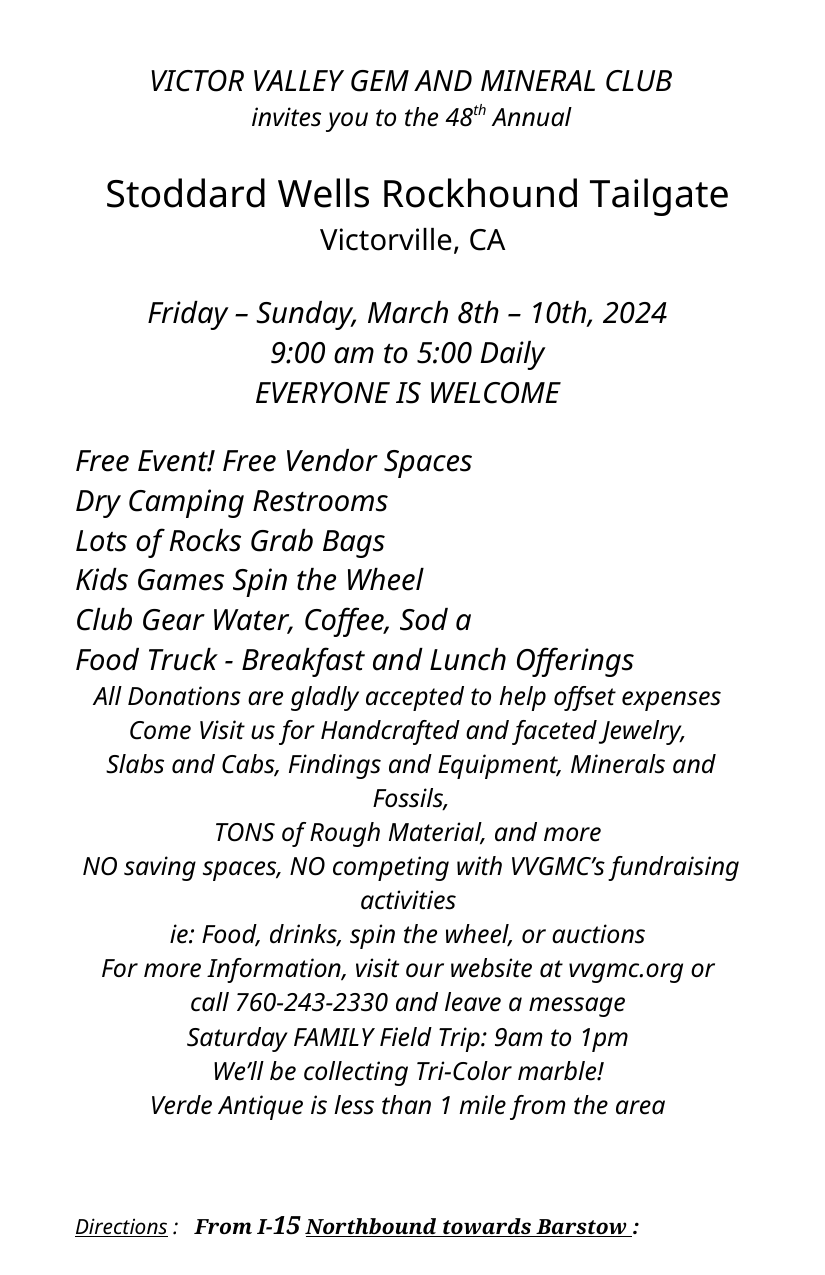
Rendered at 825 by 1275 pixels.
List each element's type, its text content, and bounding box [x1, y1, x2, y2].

text Dry Camping Restrooms [75, 480, 750, 520]
text VICTOR VALLEY GEM AND MINERAL CLUB [75, 60, 750, 100]
text Directions : From I-15 Northbound towards Barstow : [75, 1207, 750, 1241]
text call 760-243-2330 and leave a message [75, 985, 750, 1019]
text All Donations are gladly accepted to help offset expenses [75, 678, 750, 713]
text We’ll be collecting Tri-Color marble! [75, 1053, 750, 1087]
text EVERYONE IS WELCOME [75, 372, 750, 412]
text Club Gear Water, Coffee, Sod a [75, 599, 750, 639]
text Kids Games Spin the Wheel [75, 559, 750, 599]
text Stoddard Wells Rockhound Tailgate [75, 168, 750, 219]
text Food Truck - Breakfast and Lunch Offerings [75, 639, 750, 678]
text TONS of Rough Material, and more [75, 815, 750, 849]
text Victorville, CA [75, 219, 750, 258]
text For more Information, visit our website at vvgmc.org or [75, 951, 750, 985]
text Free Event! Free Vendor Spaces [75, 440, 750, 480]
text ie: Food, drinks, spin the wheel, or auctions [75, 917, 750, 951]
text NO saving spaces, NO competing with VVGMC’s fundraising activities [75, 849, 750, 917]
text Lots of Rocks Grab Bags [75, 520, 750, 559]
text Slabs and Cabs, Findings and Equipment, Minerals and Fossils, [75, 747, 750, 815]
text Verde Antique is less than 1 mile from the area [75, 1087, 750, 1121]
text 9:00 am to 5:00 Daily [75, 332, 750, 372]
text Friday – Sunday, March 8th – 10th, 2024 [75, 293, 750, 332]
text invites you to the 48th Annual [75, 100, 750, 134]
text Saturday FAMILY Field Trip: 9am to 1pm [75, 1019, 750, 1053]
text Come Visit us for Handcrafted and faceted Jewelry, [75, 713, 750, 747]
